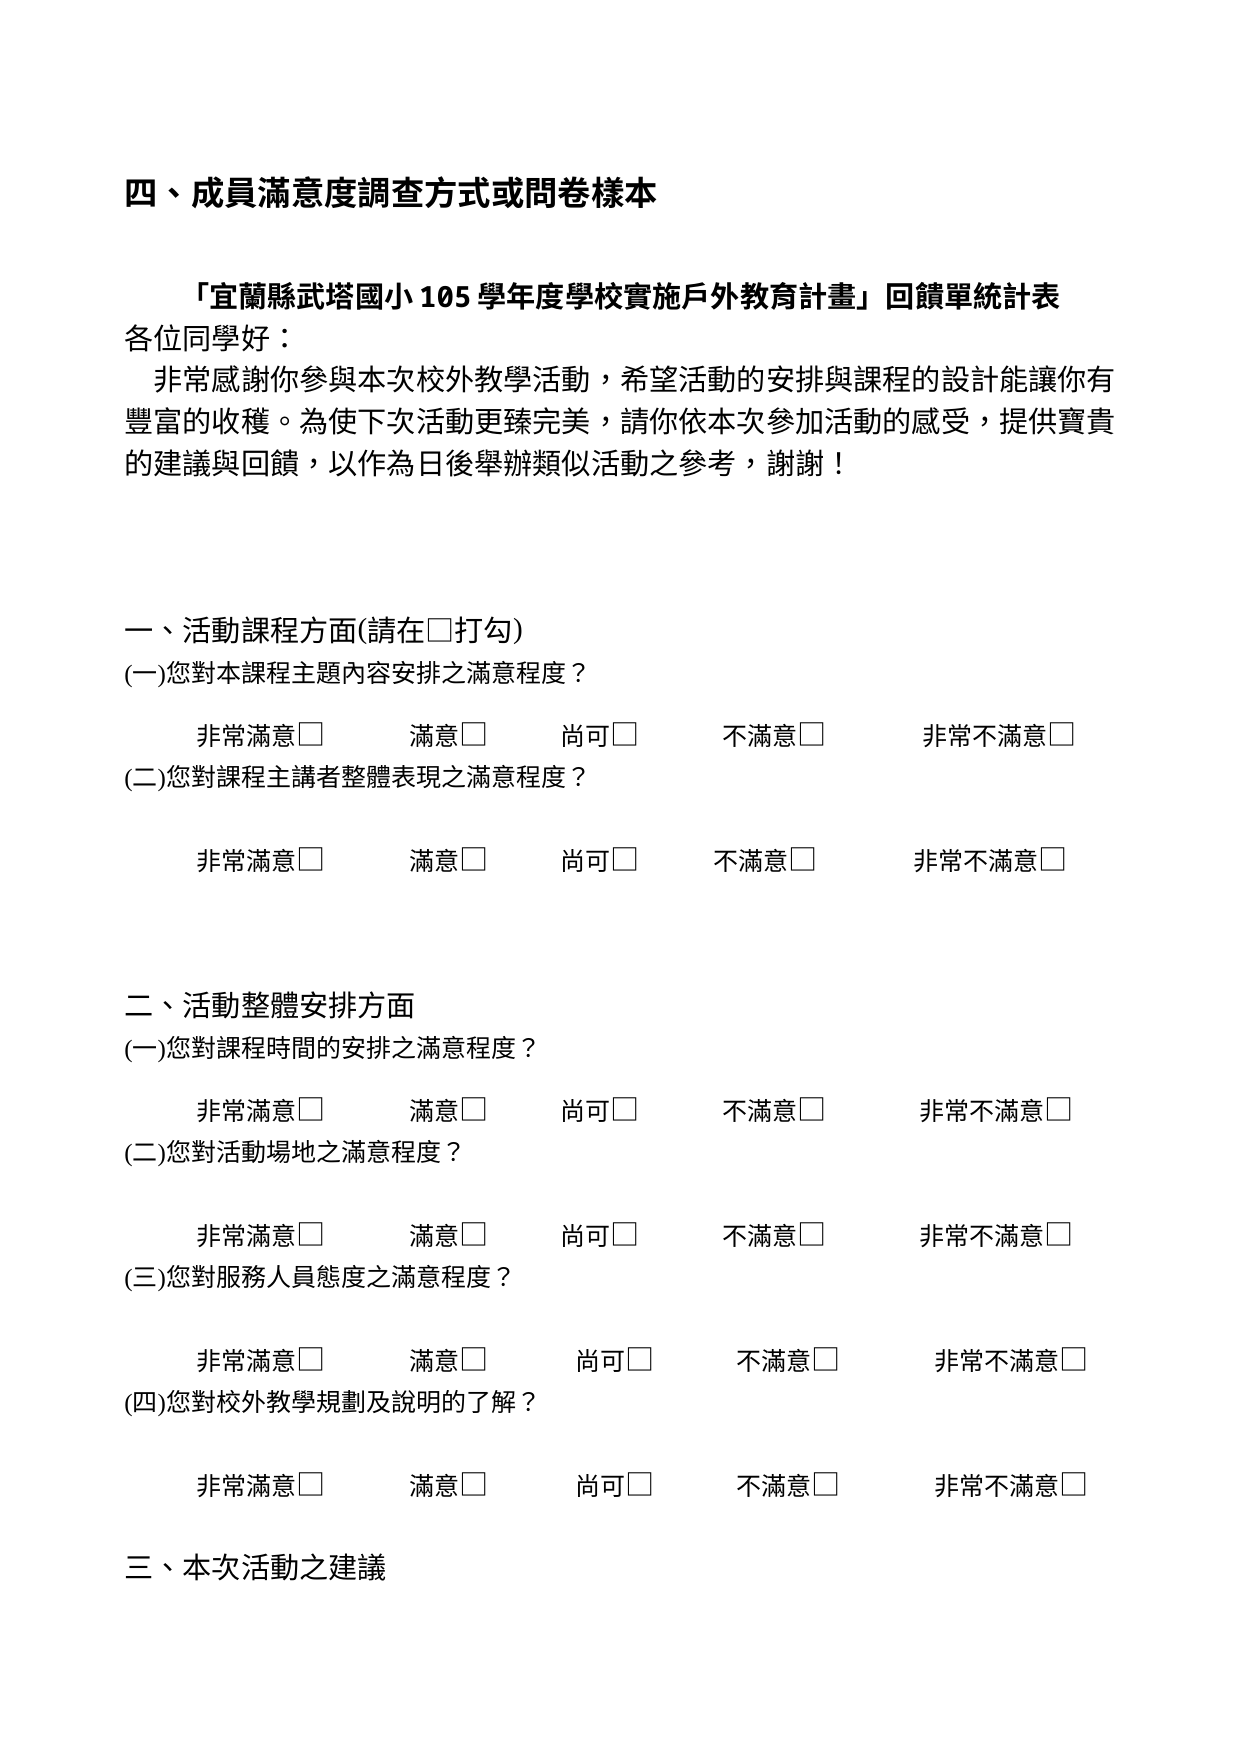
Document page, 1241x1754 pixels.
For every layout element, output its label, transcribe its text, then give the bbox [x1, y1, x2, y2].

table_header 滿意□ [398, 1462, 563, 1503]
table_header 滿意□ [398, 712, 549, 753]
table_header 不滿意□ [711, 1212, 908, 1253]
table_header 尚可□ [564, 1462, 725, 1503]
text [124, 1587, 1116, 1649]
table_header 非常不滿意□ [908, 1212, 1161, 1253]
table_header 尚可□ [549, 837, 702, 878]
table_header 滿意□ [398, 1087, 549, 1128]
table_header 非常不滿意□ [902, 837, 1152, 878]
table_header 非常滿意□ [185, 837, 398, 878]
table_header 不滿意□ [725, 1337, 923, 1378]
table_header 非常不滿意□ [908, 1087, 1161, 1128]
text 二、活動整體安排方面 [124, 962, 1116, 1024]
table_header 非常滿意□ [185, 712, 398, 753]
text 「宜蘭縣武塔國小105學年度學校實施戶外教育計畫」回饋單統計表 [124, 274, 1116, 316]
text (二)您對課程主講者整體表現之滿意程度？ [124, 753, 1116, 795]
table_header 不滿意□ [725, 1462, 923, 1503]
text (二)您對活動場地之滿意程度？ [124, 1128, 1116, 1170]
text 一、活動課程方面(請在□打勾) [124, 587, 1116, 649]
table_header 尚可□ [564, 1337, 725, 1378]
table_header 非常滿意□ [185, 1087, 398, 1128]
table_header 滿意□ [398, 1212, 549, 1253]
text 非常感謝你參與本次校外教學活動，希望活動的安排與課程的設計能讓你有豐富的收穫。為使下次活動更臻完美，請你依本次參加活動的感受，提供寶貴的建議與回饋，以作為日後舉辦類似活動之參考，謝謝！ [124, 357, 1116, 482]
table_header 非常不滿意□ [923, 1337, 1176, 1378]
table_header 尚可□ [549, 712, 711, 753]
table_header 非常滿意□ [185, 1337, 398, 1378]
table_header 非常滿意□ [185, 1212, 398, 1253]
table_header 非常不滿意□ [911, 712, 1161, 753]
table_header 不滿意□ [711, 1087, 908, 1128]
table_header 非常滿意□ [185, 1462, 398, 1503]
table_header 滿意□ [398, 1337, 563, 1378]
table_header 滿意□ [398, 837, 549, 878]
table_header 不滿意□ [711, 712, 911, 753]
table_header 非常不滿意□ [923, 1462, 1176, 1503]
table_header 不滿意□ [702, 837, 902, 878]
text (一)您對課程時間的安排之滿意程度？ [124, 1024, 1116, 1066]
text (三)您對服務人員態度之滿意程度？ [124, 1253, 1116, 1295]
text 四、成員滿意度調查方式或問卷樣本 [124, 149, 1116, 212]
text (一)您對本課程主題內容安排之滿意程度？ [124, 649, 1116, 691]
text 三、本次活動之建議 [124, 1524, 1116, 1587]
text 各位同學好： [124, 316, 1116, 357]
table_header 尚可□ [549, 1212, 711, 1253]
table_header 尚可□ [549, 1087, 711, 1128]
text (四)您對校外教學規劃及說明的了解？ [124, 1378, 1116, 1420]
